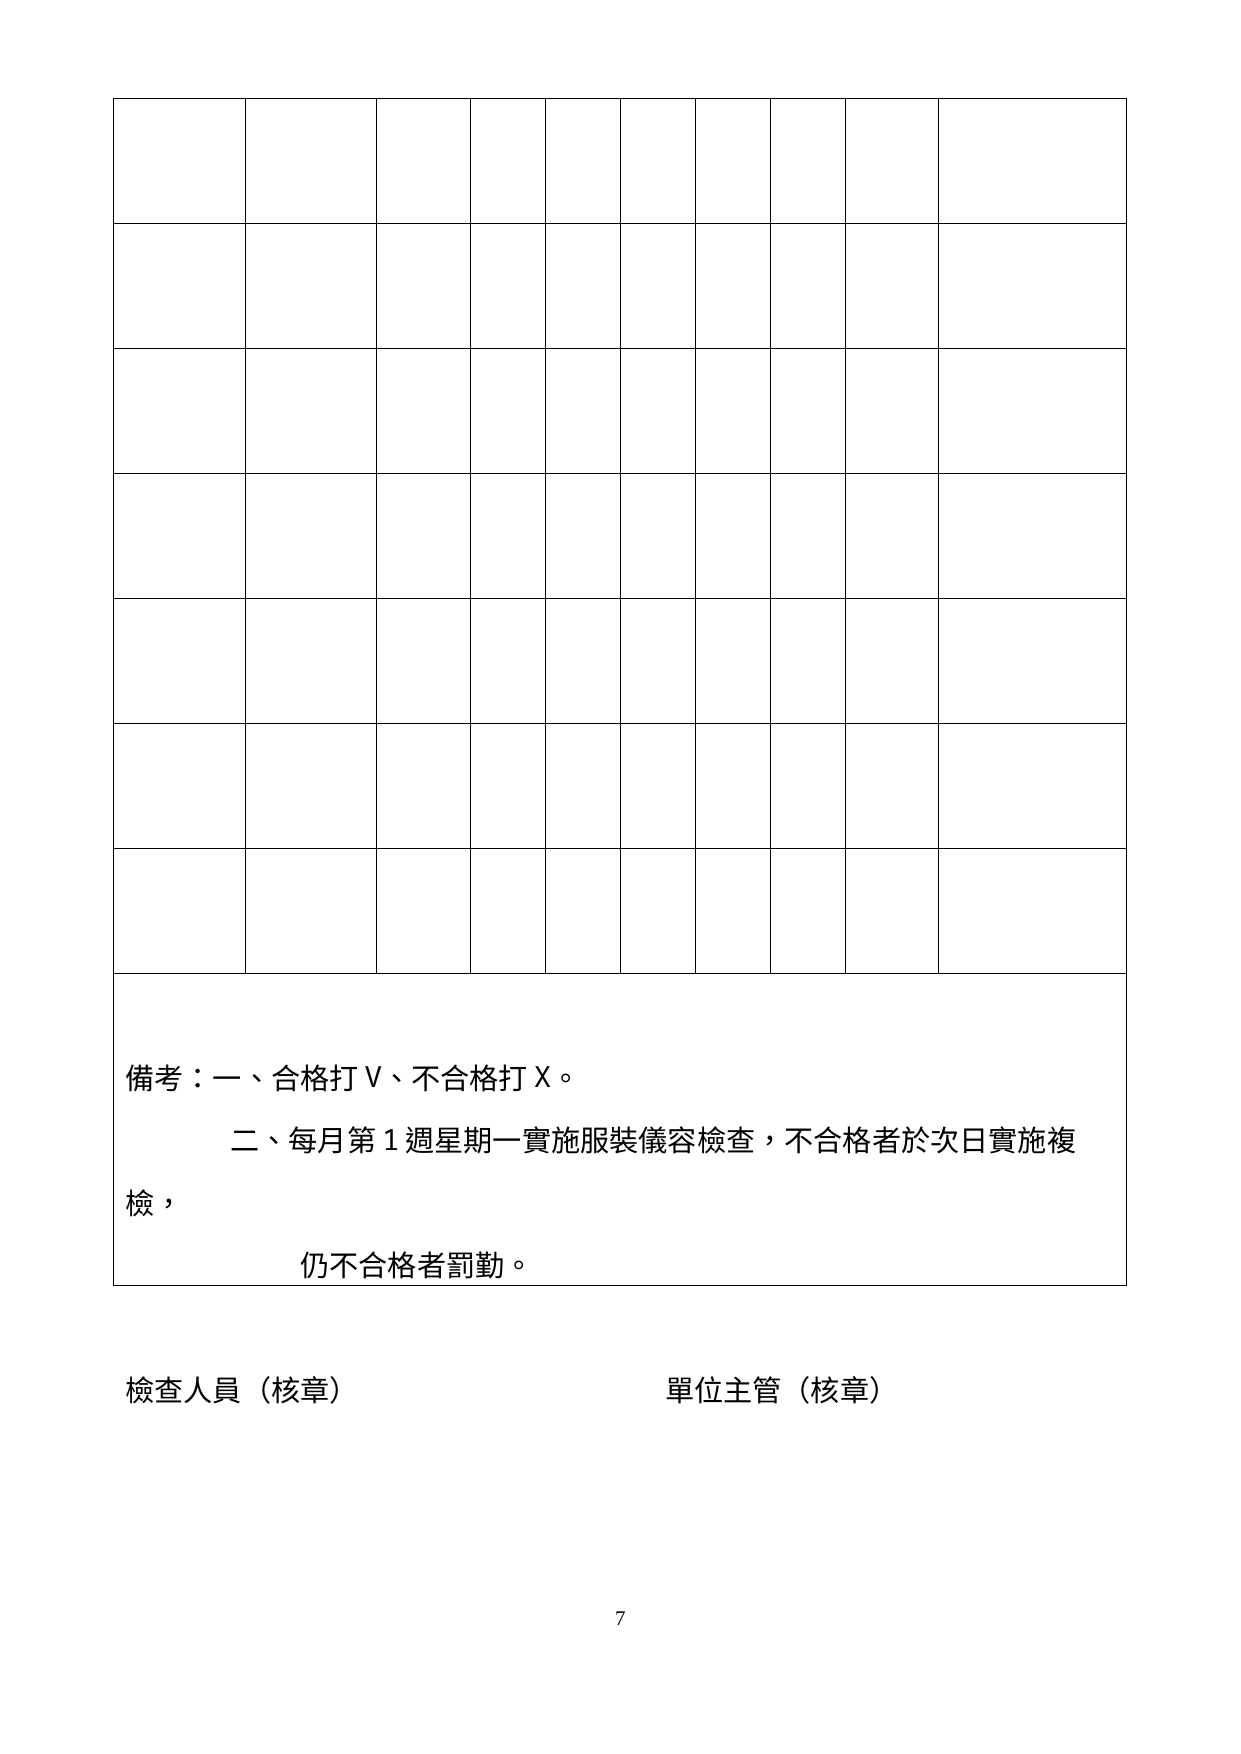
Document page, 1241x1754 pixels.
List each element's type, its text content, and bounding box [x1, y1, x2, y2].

table_cell [846, 224, 938, 347]
table_cell [246, 224, 376, 347]
table_cell [771, 349, 845, 472]
table_cell [546, 849, 620, 972]
table_cell [939, 349, 1126, 472]
table_cell [771, 849, 845, 972]
table_cell [471, 224, 545, 347]
table_cell [471, 849, 545, 972]
table_cell [771, 474, 845, 597]
table_cell [546, 474, 620, 597]
table_cell [696, 849, 770, 972]
table_cell [471, 349, 545, 472]
table_cell [939, 474, 1126, 597]
table_cell [771, 599, 845, 722]
table_cell [377, 99, 470, 222]
table_cell [939, 849, 1126, 972]
table_cell [771, 724, 845, 847]
table_cell [696, 349, 770, 472]
table_cell [621, 724, 695, 847]
table_cell [546, 724, 620, 847]
table_cell [939, 599, 1126, 722]
table_cell [114, 849, 245, 972]
table_cell [377, 849, 470, 972]
table_cell [114, 99, 245, 222]
table_cell [696, 599, 770, 722]
table_cell [546, 599, 620, 722]
table_cell [939, 224, 1126, 347]
table_cell [621, 99, 695, 222]
table_cell [377, 349, 470, 472]
table_cell [621, 224, 695, 347]
table_cell [377, 474, 470, 597]
table_cell [246, 849, 376, 972]
table_cell [621, 474, 695, 597]
table_cell [471, 474, 545, 597]
table_cell 備考：一、合格打V、不合格打X。 二、每月第1週星期一實施服裝儀容檢查，不合格者於次日實施複檢， 仍不合格者罰勤。 [114, 974, 1126, 1285]
table_cell [621, 349, 695, 472]
table_cell [771, 224, 845, 347]
table_cell [377, 599, 470, 722]
table_cell [471, 599, 545, 722]
table_cell [114, 224, 245, 347]
table_cell [621, 599, 695, 722]
table_cell [377, 724, 470, 847]
table_cell [846, 99, 938, 222]
table_cell [696, 724, 770, 847]
table_cell [846, 849, 938, 972]
table_cell [846, 474, 938, 597]
table_cell [846, 724, 938, 847]
table_cell [696, 224, 770, 347]
table_cell [546, 99, 620, 222]
table_cell [114, 474, 245, 597]
table_cell [471, 99, 545, 222]
table_cell [696, 99, 770, 222]
table_cell [621, 849, 695, 972]
table_cell [771, 99, 845, 222]
table_cell [546, 224, 620, 347]
table_cell [471, 724, 545, 847]
table_cell 檢查人員（核章） 單位主管（核章） [114, 1286, 1126, 1410]
table_cell [246, 724, 376, 847]
table_cell [846, 599, 938, 722]
table_cell [246, 99, 376, 222]
table_cell [114, 724, 245, 847]
table_cell [246, 599, 376, 722]
table_cell [246, 474, 376, 597]
table_cell [377, 224, 470, 347]
table_cell [939, 99, 1126, 222]
table_cell [846, 349, 938, 472]
table_cell [114, 349, 245, 472]
table_cell [546, 349, 620, 472]
table_cell [696, 474, 770, 597]
table_cell [114, 599, 245, 722]
table_cell [246, 349, 376, 472]
table_cell [939, 724, 1126, 847]
